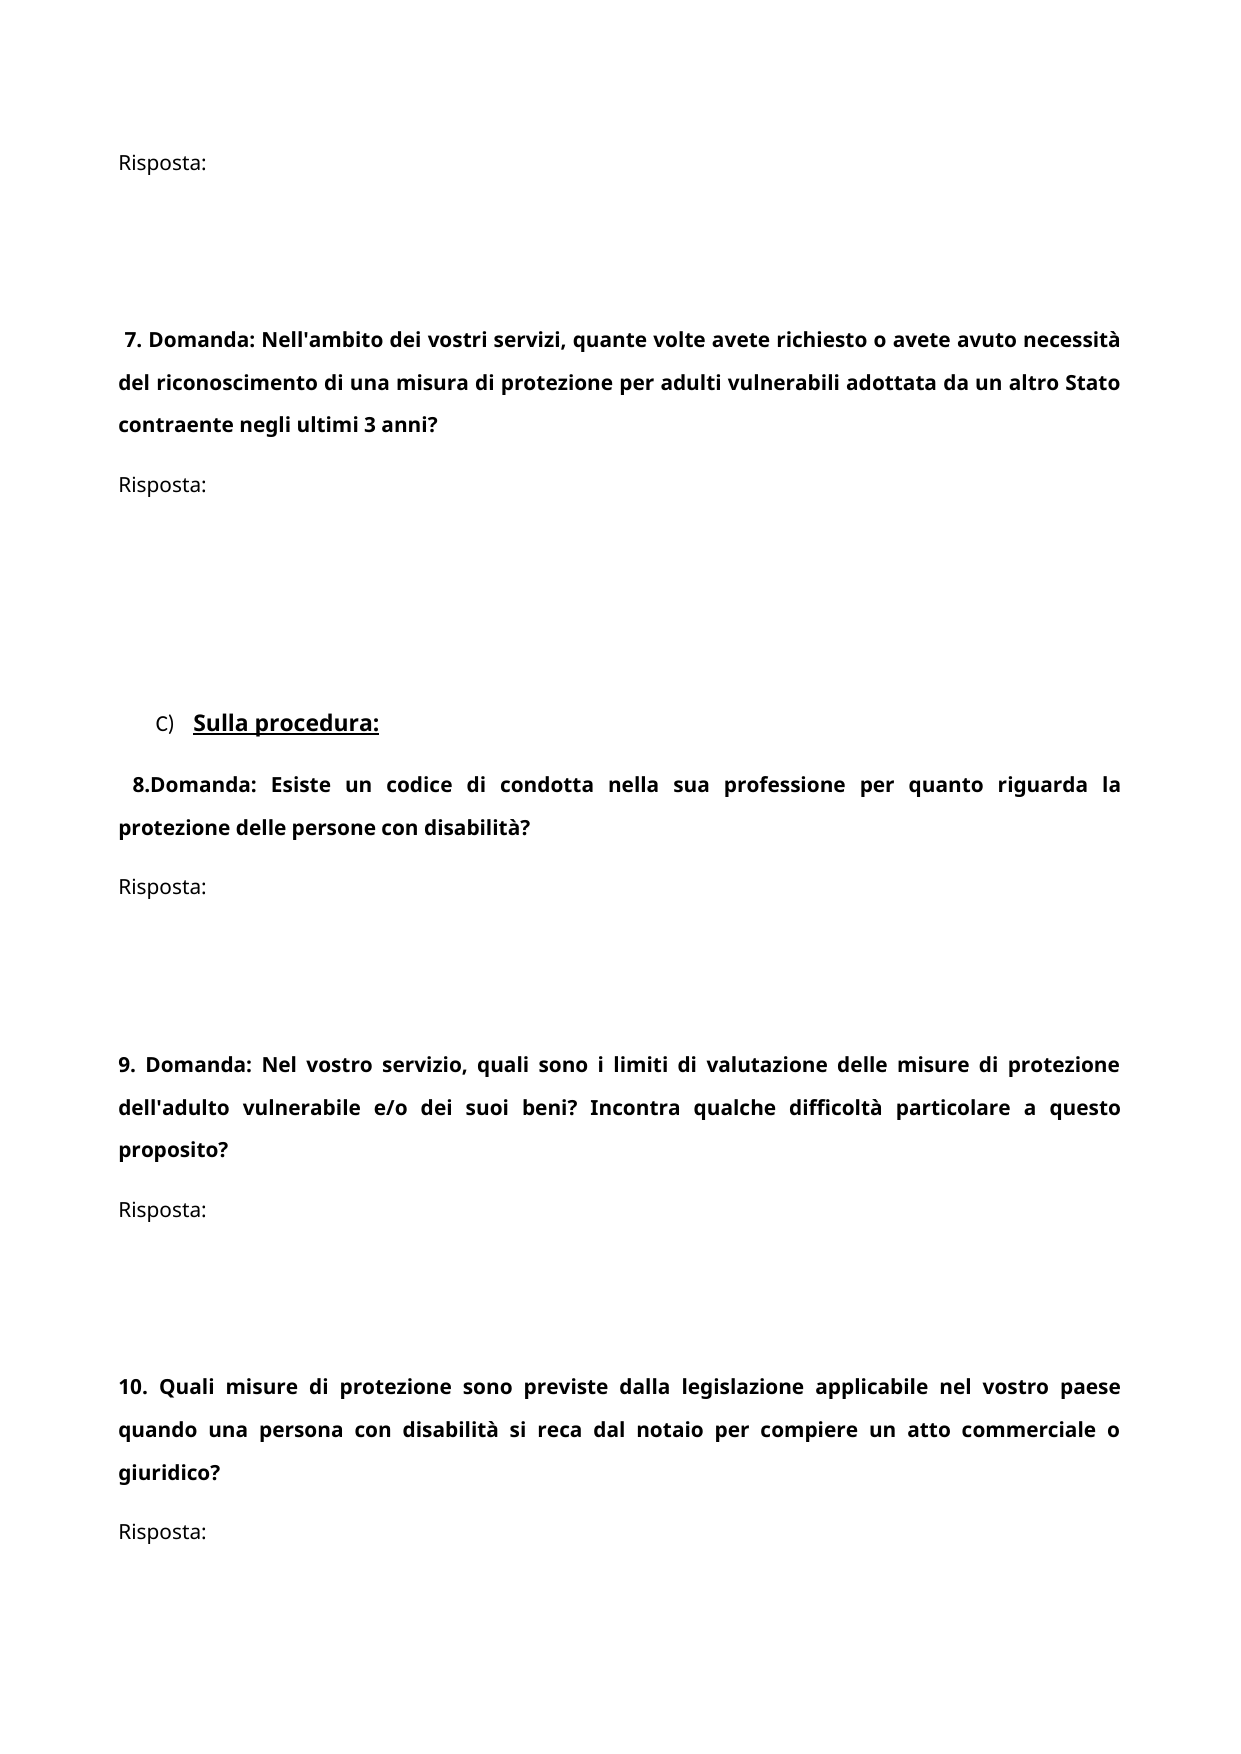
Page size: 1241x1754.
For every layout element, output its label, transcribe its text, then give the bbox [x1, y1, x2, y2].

text 9. Domanda: Nel vostro servizio, quali sono i limiti di valutazione delle misure di protezione dell'adulto vulnerabile e/o dei suoi beni? Incontra qualche difficoltà particolare a questo proposito? [118, 1050, 1122, 1164]
text Risposta: [118, 148, 1122, 176]
text Risposta: [118, 1195, 1122, 1223]
text 10. Quali misure di protezione sono previste dalla legislazione applicabile nel vostro paese quando una persona con disabilità si reca dal notaio per compiere un atto commerciale o giuridico? [118, 1372, 1122, 1486]
text 7. Domanda: Nell'ambito dei vostri servizi, quante volte avete richiesto o avete avuto necessità del riconoscimento di una misura di protezione per adulti vulnerabili adottata da un altro Stato contraente negli ultimi 3 anni? [118, 325, 1122, 439]
text Risposta: [118, 1517, 1122, 1545]
text Risposta: [118, 872, 1122, 901]
text 8.Domanda: Esiste un codice di condotta nella sua professione per quanto riguarda la protezione delle persone con disabilità? [118, 771, 1122, 842]
list Sulla procedura: [156, 707, 1122, 738]
text Risposta: [118, 470, 1122, 498]
